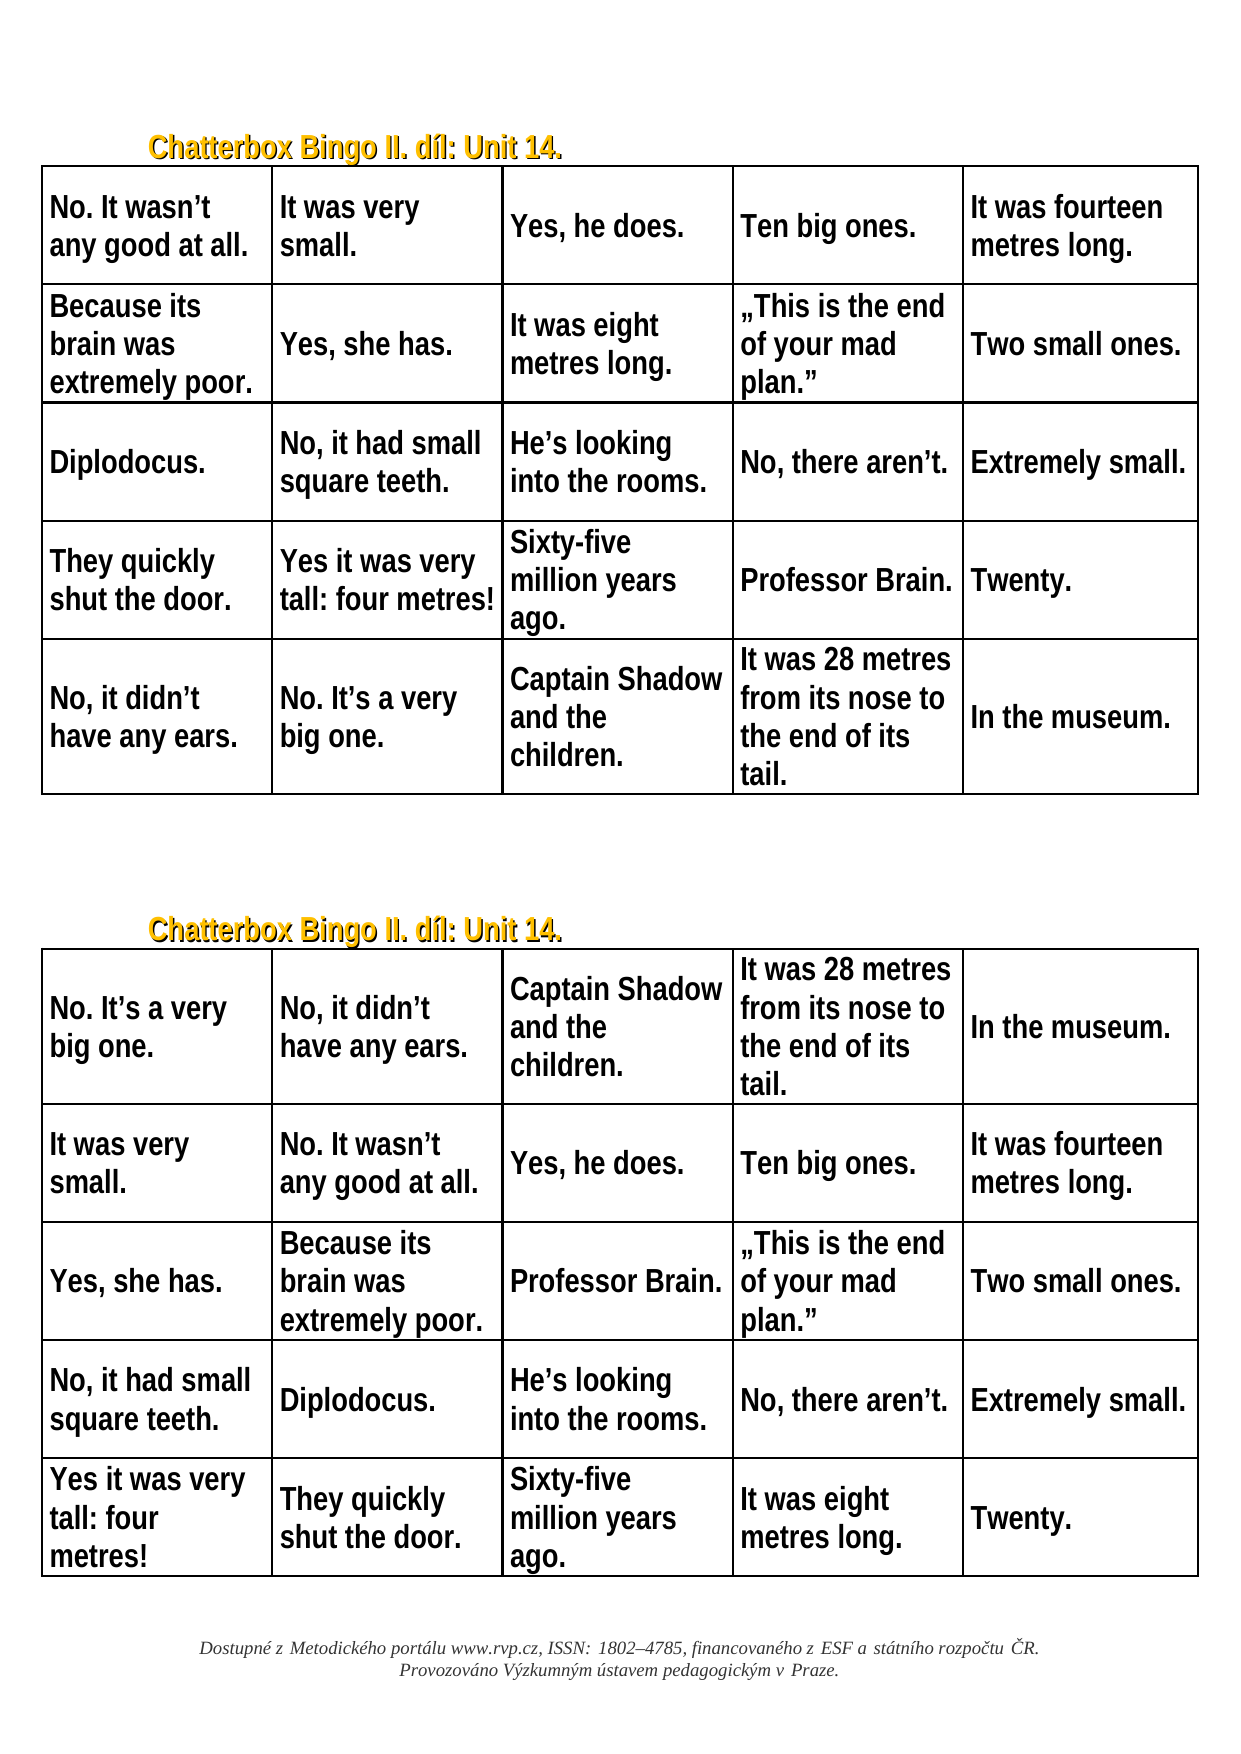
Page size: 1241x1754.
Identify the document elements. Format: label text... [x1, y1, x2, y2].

table_cell They quickly shut the door. [43, 522, 271, 638]
table_cell Diplodocus. [273, 1341, 501, 1457]
table_cell In the museum. [964, 640, 1197, 793]
table_cell No, there aren’t. [734, 404, 962, 519]
table_cell Twenty. [964, 522, 1197, 638]
table_header Captain Shadow and the children. [504, 950, 732, 1103]
table_cell Because its brain was extremely poor. [273, 1223, 501, 1339]
table_cell Yes it was very tall: four metres! [43, 1459, 271, 1575]
table_cell Yes, he does. [504, 1105, 732, 1221]
table_header No, it didn’t have any ears. [273, 950, 501, 1103]
table_cell No. It wasn’t any good at all. [273, 1105, 501, 1221]
table_cell It was 28 metres from its nose to the end of its tail. [734, 640, 962, 793]
table_cell Sixty-five million years ago. [504, 522, 732, 638]
table_cell No, it had small square teeth. [43, 1341, 271, 1457]
table_cell No. It’s a very big one. [273, 640, 501, 793]
table_cell „This is the end of your mad plan.” [734, 285, 962, 401]
table_header It was very small. [273, 167, 501, 283]
table_cell Diplodocus. [43, 404, 271, 519]
table_cell Extremely small. [964, 404, 1197, 519]
text Chatterbox Bingo II. díl: Unit 14. [148, 909, 1092, 948]
table_cell No, there aren’t. [734, 1341, 962, 1457]
table_cell Two small ones. [964, 1223, 1197, 1339]
table_header Ten big ones. [734, 167, 962, 283]
table_cell Ten big ones. [734, 1105, 962, 1221]
table_cell He’s looking into the rooms. [504, 404, 732, 519]
table_header No. It’s a very big one. [43, 950, 271, 1103]
table_cell „This is the end of your mad plan.” [734, 1223, 962, 1339]
table_cell Yes, she has. [43, 1223, 271, 1339]
table_cell Captain Shadow and the children. [504, 640, 732, 793]
table_header In the museum. [964, 950, 1197, 1103]
table_cell Because its brain was extremely poor. [43, 285, 271, 401]
table_cell No, it didn’t have any ears. [43, 640, 271, 793]
table_header It was 28 metres from its nose to the end of its tail. [734, 950, 962, 1103]
table_cell Yes it was very tall: four metres! [273, 522, 501, 638]
table_cell No, it had small square teeth. [273, 404, 501, 519]
table_cell They quickly shut the door. [273, 1459, 501, 1575]
table_cell It was eight metres long. [734, 1459, 962, 1575]
text Chatterbox Bingo II. díl: Unit 14. [148, 127, 1092, 165]
table_cell It was fourteen metres long. [964, 1105, 1197, 1221]
table_header It was fourteen metres long. [964, 167, 1197, 283]
table_cell Professor Brain. [734, 522, 962, 638]
table_cell Yes, she has. [273, 285, 501, 401]
table_cell Sixty-five million years ago. [504, 1459, 732, 1575]
table_cell It was eight metres long. [504, 285, 732, 401]
table_cell Professor Brain. [504, 1223, 732, 1339]
table_cell Two small ones. [964, 285, 1197, 401]
table_header Yes, he does. [504, 167, 732, 283]
table_cell Twenty. [964, 1459, 1197, 1575]
table_cell Extremely small. [964, 1341, 1197, 1457]
table_cell He’s looking into the rooms. [504, 1341, 732, 1457]
table_header No. It wasn’t any good at all. [43, 167, 271, 283]
table_cell It was very small. [43, 1105, 271, 1221]
